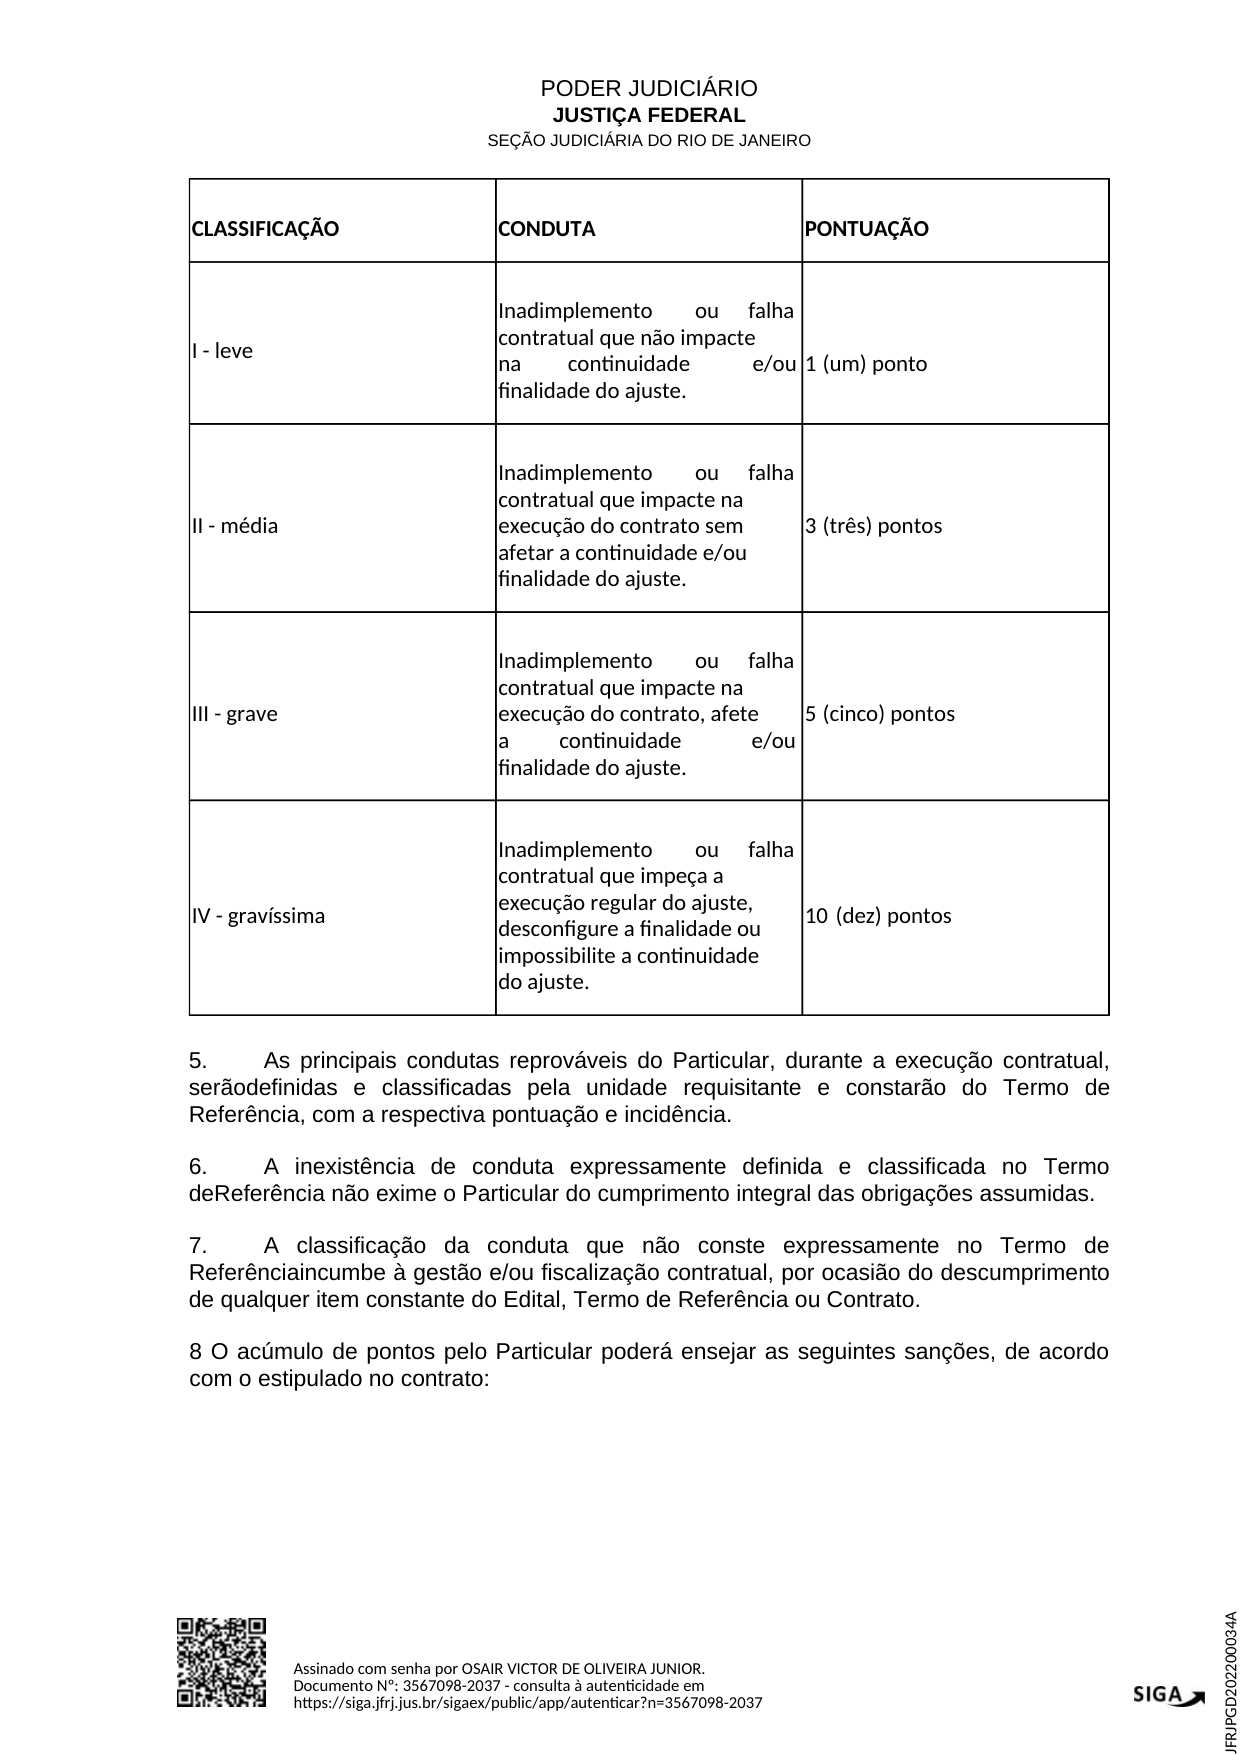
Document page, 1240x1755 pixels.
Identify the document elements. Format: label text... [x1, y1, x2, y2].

text 8 O acúmulo de pontos pelo Particular poderá ensejar as seguintes sanções, de acordo com o estipulado no contrato: [189, 1338, 1111, 1391]
list As principais condutas reprováveis do Particular, durante a execução contratual, serãodefinidas e classificadas pela unidade requisitante e constarão do Termo de Referência, com a respectiva pontuação e incidência. [188, 1047, 1111, 1127]
list A classificação da conduta que não conste expressamente no Termo de Referênciaincumbe à gestão e/ou fiscalização contratual, por ocasião do descumprimento de qualquer item constante do Edital, Termo de Referência ou Contrato. [188, 1232, 1111, 1312]
list A inexistência de conduta expressamente definida e classificada no Termo deReferência não exime o Particular do cumprimento integral das obrigações assumidas. [188, 1153, 1111, 1206]
